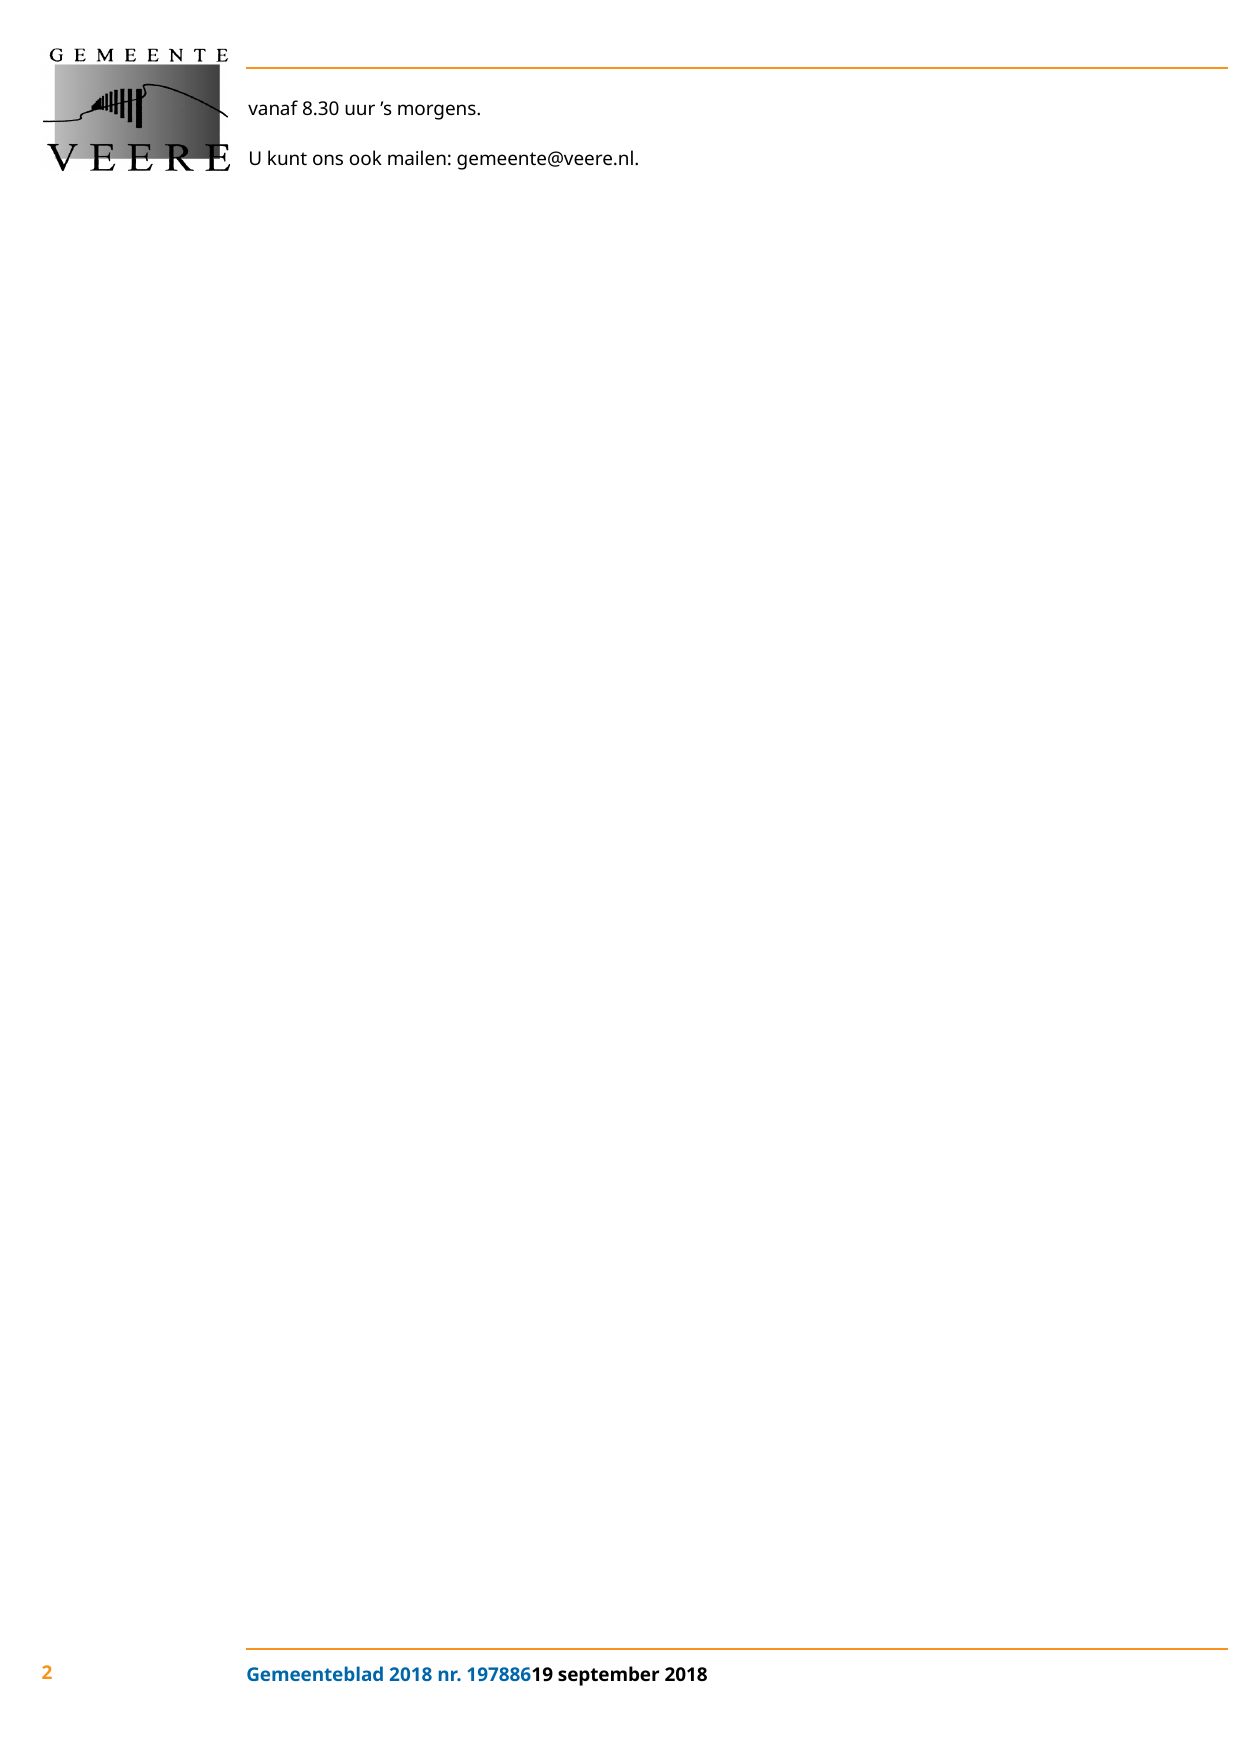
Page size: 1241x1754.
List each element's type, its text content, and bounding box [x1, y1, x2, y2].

text vanaf 8.30 uur ’s morgens. [248, 95, 1152, 121]
picture [41, 47, 231, 172]
text U kunt ons ook mailen: gemeente@veere.nl. [248, 145, 1152, 171]
